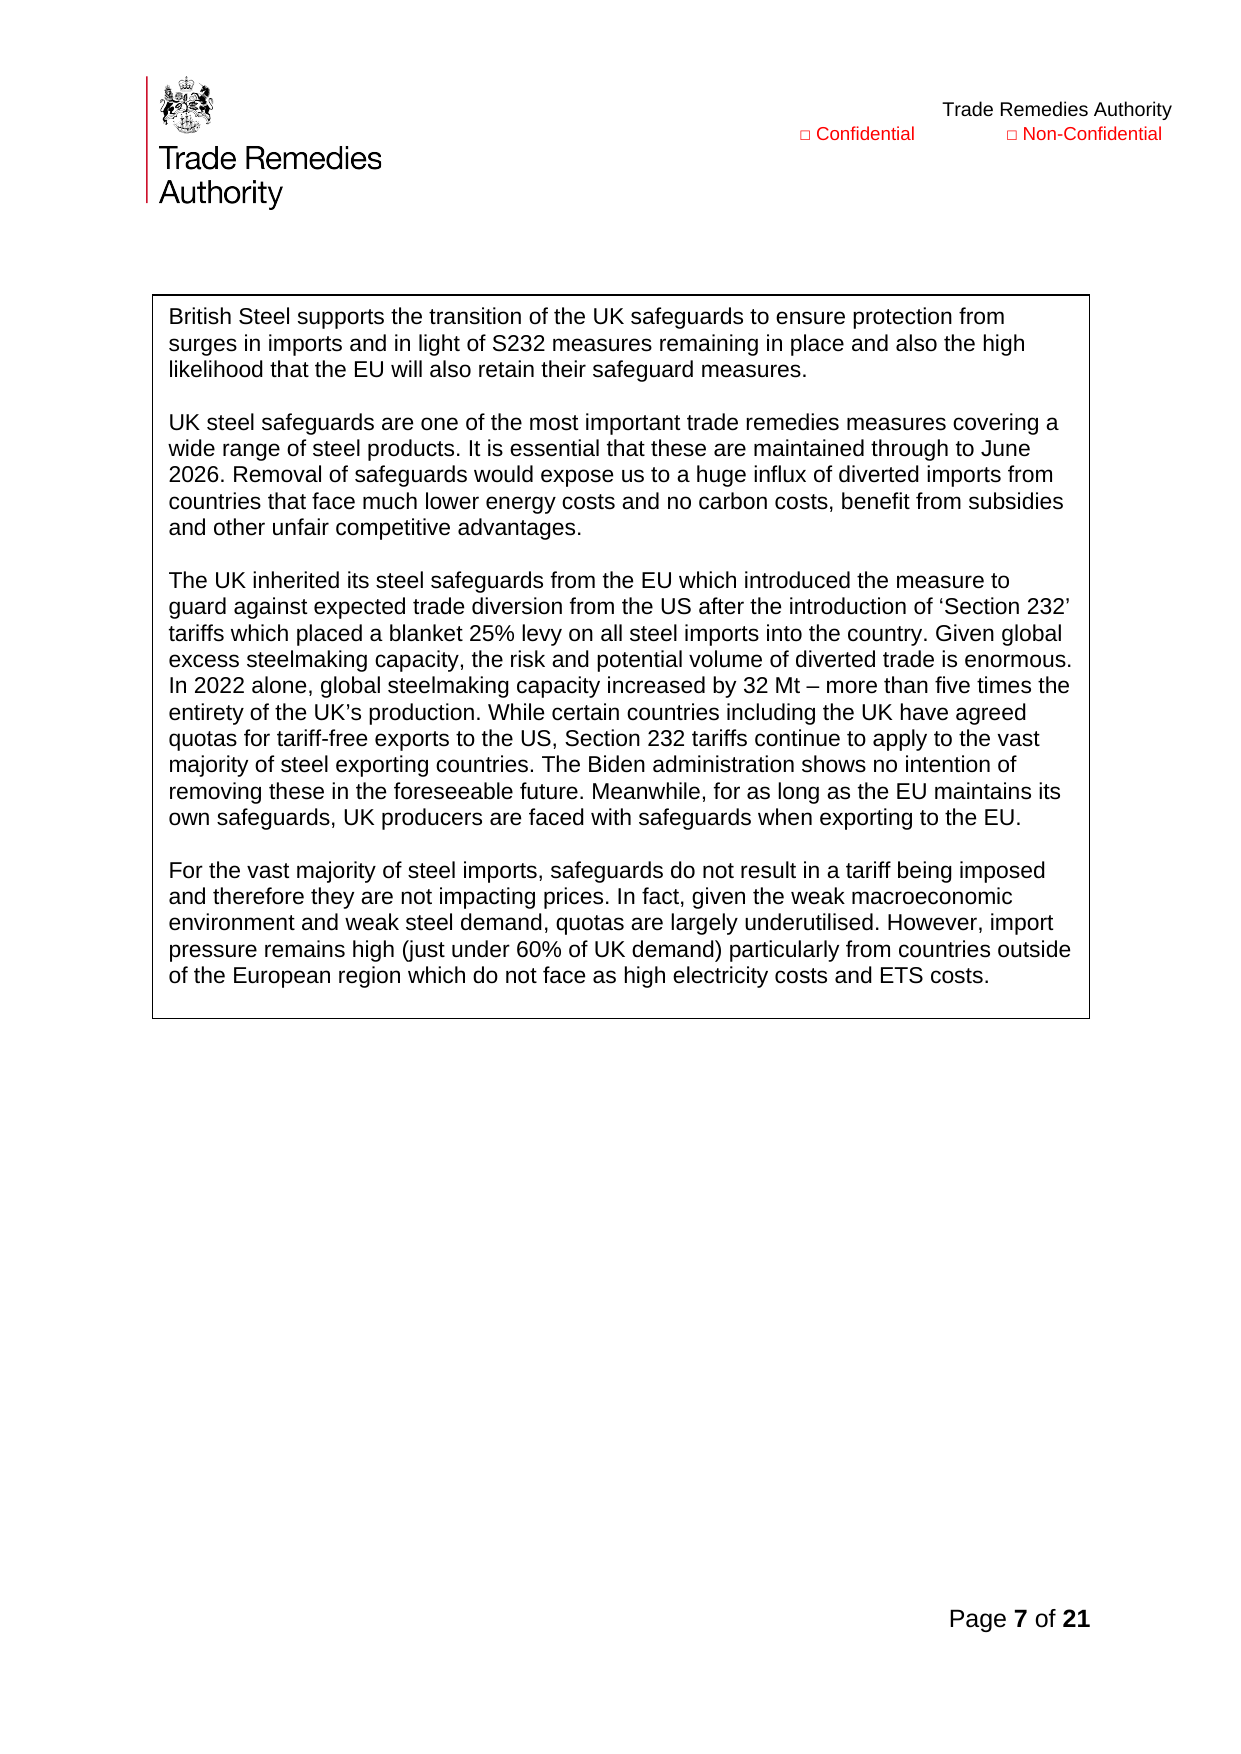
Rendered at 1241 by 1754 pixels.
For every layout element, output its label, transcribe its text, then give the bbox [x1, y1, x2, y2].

text British Steel supports the transition of the UK safeguards to ensure protection from surges in imports and in light of S232 measures remaining in place and also the high likelihood that the EU will also retain their safeguard measures. [168, 303, 1074, 382]
text UK steel safeguards are one of the most important trade remedies measures covering a wide range of steel products. It is essential that these are maintained through to June 2026. Removal of safeguards would expose us to a huge influx of diverted imports from countries that face much lower energy costs and no carbon costs, benefit from subsidies and other unfair competitive advantages. [168, 409, 1074, 540]
text The UK inherited its steel safeguards from the EU which introduced the measure to guard against expected trade diversion from the US after the introduction of ‘Section 232’ tariffs which placed a blanket 25% levy on all steel imports into the country. Given global excess steelmaking capacity, the risk and potential volume of diverted trade is enormous. In 2022 alone, global steelmaking capacity increased by 32 Mt – more than five times the entirety of the UK’s production. While certain countries including the UK have agreed quotas for tariff-free exports to the US, Section 232 tariffs continue to apply to the vast majority of steel exporting countries. The Biden administration shows no intention of removing these in the foreseeable future. Meanwhile, for as long as the EU maintains its own safeguards, UK producers are faced with safeguards when exporting to the EU. [168, 567, 1074, 830]
text For the vast majority of steel imports, safeguards do not result in a tariff being imposed and therefore they are not impacting prices. In fact, given the weak macroeconomic environment and weak steel demand, quotas are largely underutilised. However, import pressure remains high (just under 60% of UK demand) particularly from countries outside of the European region which do not face as high electricity costs and ETS costs. [168, 857, 1074, 988]
